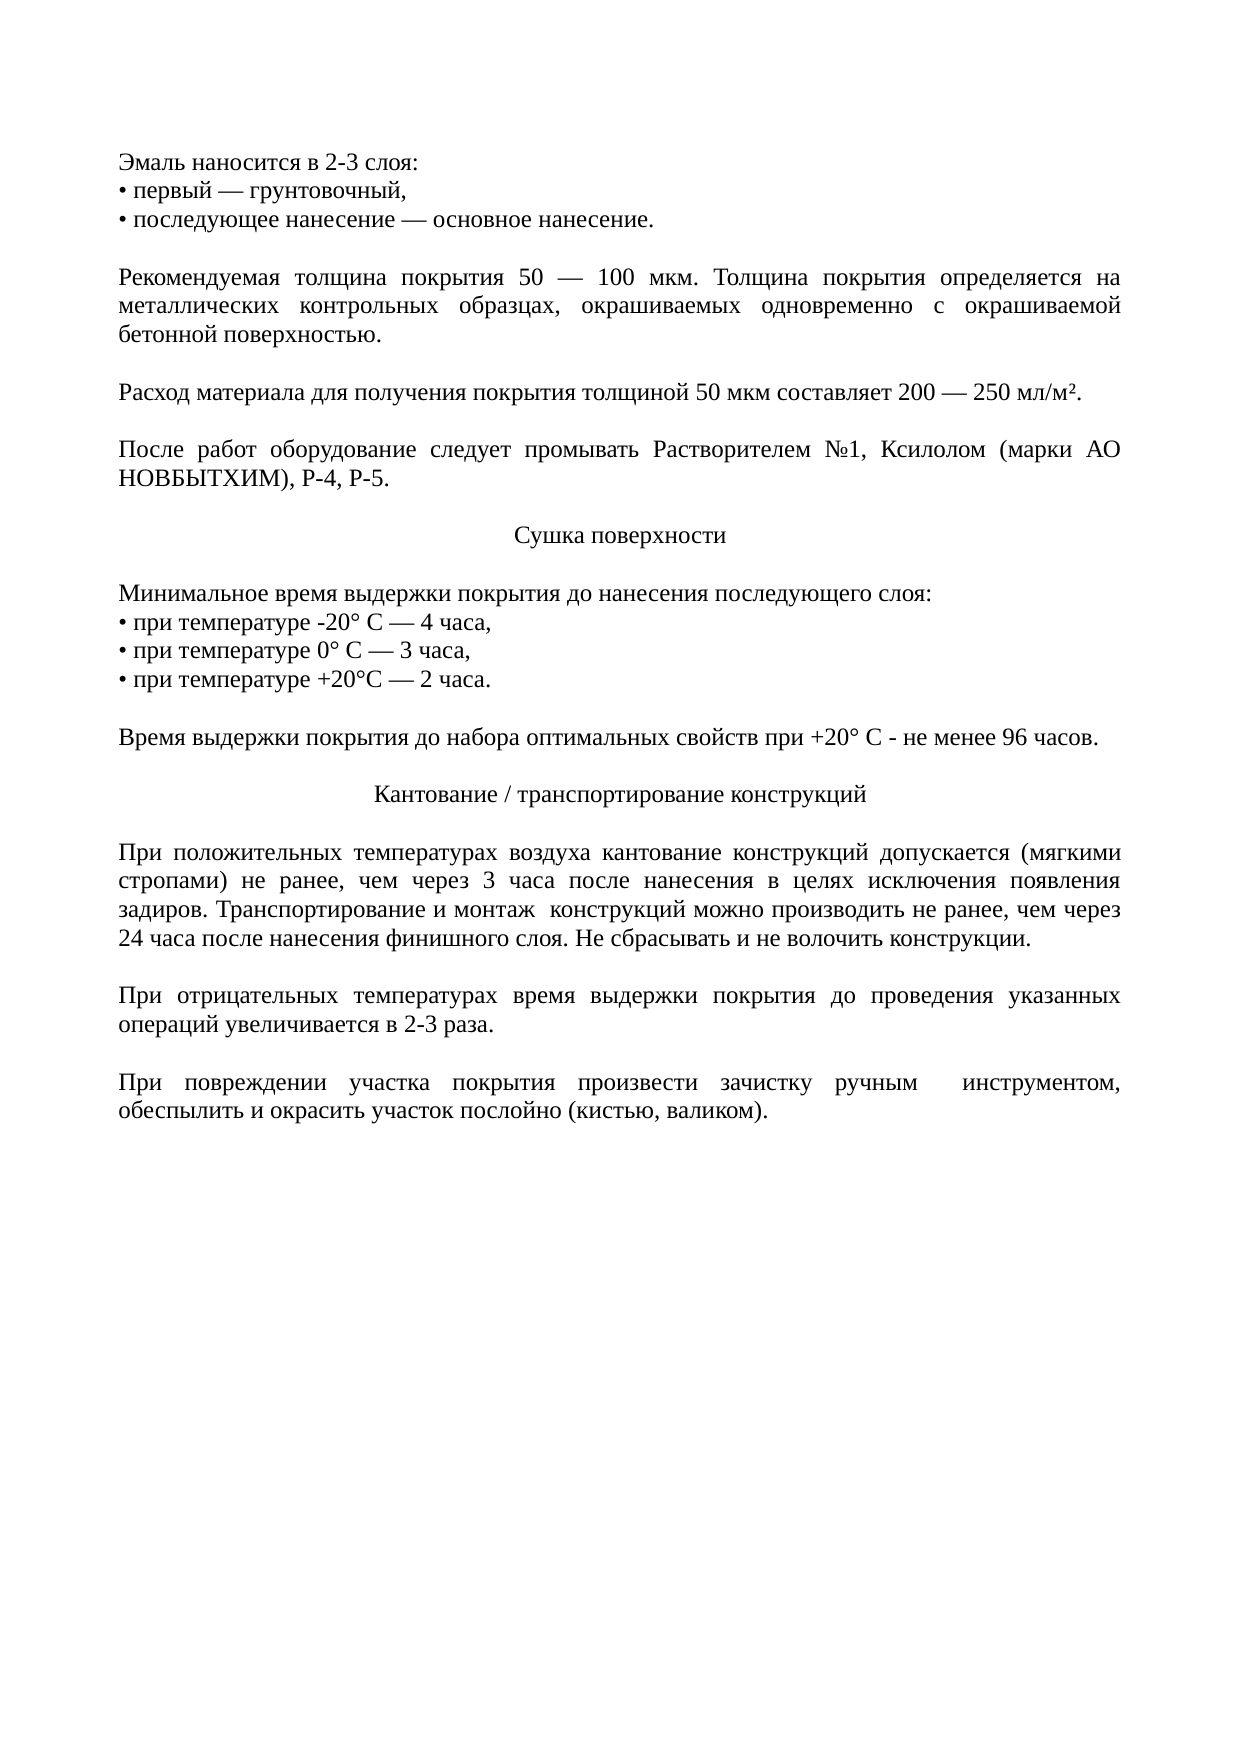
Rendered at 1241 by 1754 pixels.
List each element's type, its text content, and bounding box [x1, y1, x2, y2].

text Кантование / транспортирование конструкций [118, 779, 1122, 808]
text После работ оборудование следует промывать Растворителем №1, Ксилолом (марки АО НОВБЫТХИМ), Р-4, Р-5. [118, 434, 1122, 492]
text При отрицательных температурах время выдержки покрытия до проведения указанных операций увеличивается в 2-3 раза. [118, 981, 1122, 1038]
text Эмаль наносится в 2-3 слоя: [118, 147, 1122, 176]
text • при температуре 0° С — 3 часа, [118, 636, 1122, 664]
text Расход материала для получения покрытия толщиной 50 мкм составляет 200 — 250 мл/м². [118, 377, 1122, 406]
text • последующее нанесение — основное нанесение. [118, 204, 1122, 233]
text • при температуре +20°С — 2 часа. [118, 664, 1122, 693]
text При повреждении участка покрытия произвести зачистку ручным инструментом, обеспылить и окрасить участок послойно (кистью, валиком). [118, 1067, 1122, 1124]
text • первый — грунтовочный, [118, 176, 1122, 204]
text Сушка поверхности [118, 521, 1122, 549]
text Минимальное время выдержки покрытия до нанесения последующего слоя: [118, 578, 1122, 607]
text Рекомендуемая толщина покрытия 50 — 100 мкм. Толщина покрытия определяется на металлических контрольных образцах, окрашиваемых одновременно с окрашиваемой бетонной поверхностью. [118, 262, 1122, 348]
text Время выдержки покрытия до набора оптимальных свойств при +20° С - не менее 96 часов. [118, 722, 1122, 751]
text • при температуре -20° С — 4 часа, [118, 607, 1122, 636]
text При положительных температурах воздуха кантование конструкций допускается (мягкими стропами) не ранее, чем через 3 часа после нанесения в целях исключения появления задиров. Транспортирование и монтаж конструкций можно производить не ранее, чем через 24 часа после нанесения финишного слоя. Не сбрасывать и не волочить конструкции. [118, 837, 1122, 952]
